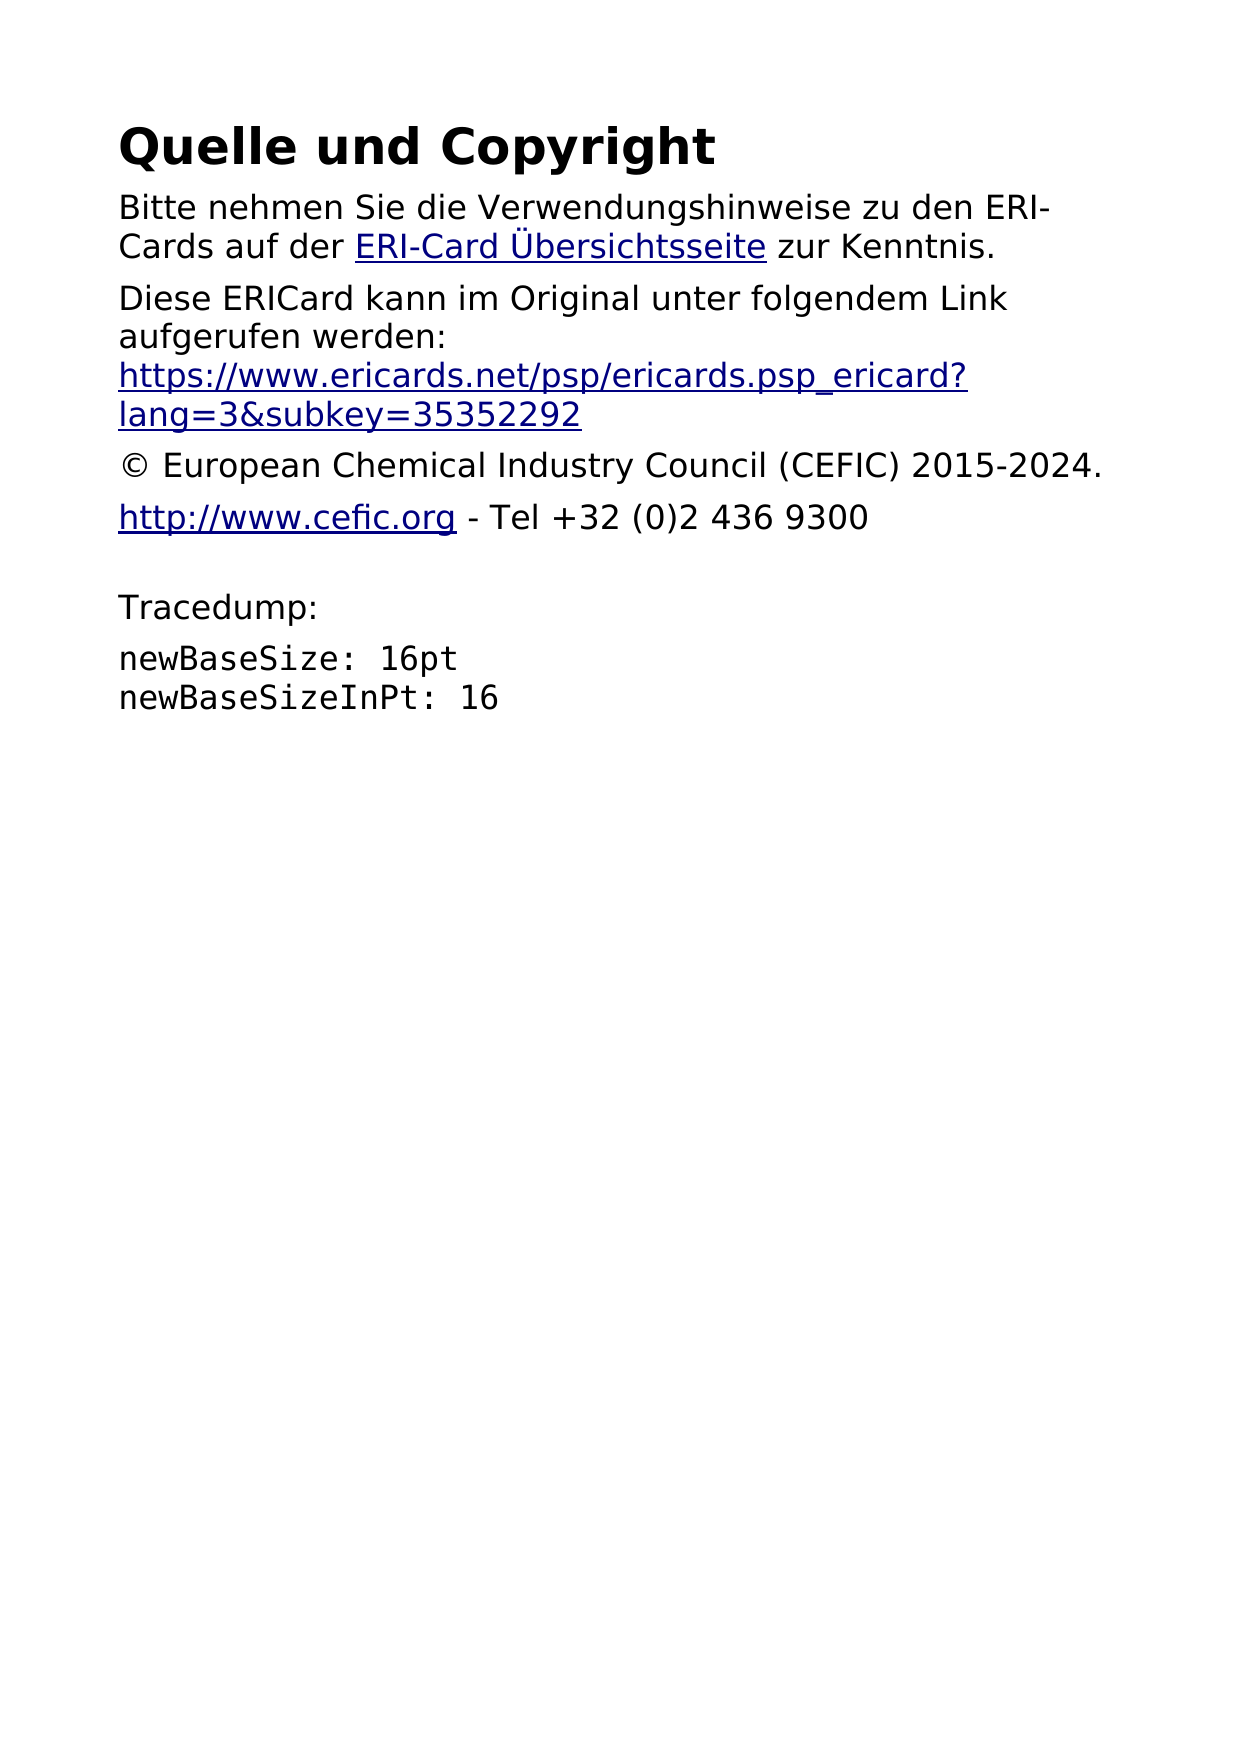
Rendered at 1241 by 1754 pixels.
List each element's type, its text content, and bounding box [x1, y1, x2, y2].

text http://www.cefic.org - Tel +32 (0)2 436 9300 [118, 498, 1122, 537]
subtitle Quelle und Copyright [118, 118, 1122, 176]
text Bitte nehmen Sie die Verwendungshinweise zu den ERI-Cards auf der ERI-Card Übersichtsseite zur Kenntnis. [118, 189, 1122, 267]
text Diese ERICard kann im Original unter folgendem Link aufgerufen werden: https://www.ericards.net/psp/ericards.psp_ericard?lang=3&subkey=35352292 [118, 279, 1122, 434]
text newBaseSize: 16pt newBaseSizeInPt: 16 [118, 640, 1122, 718]
text Tracedump: [118, 550, 1122, 627]
text © European Chemical Industry Council (CEFIC) 2015-2024. [118, 447, 1122, 486]
